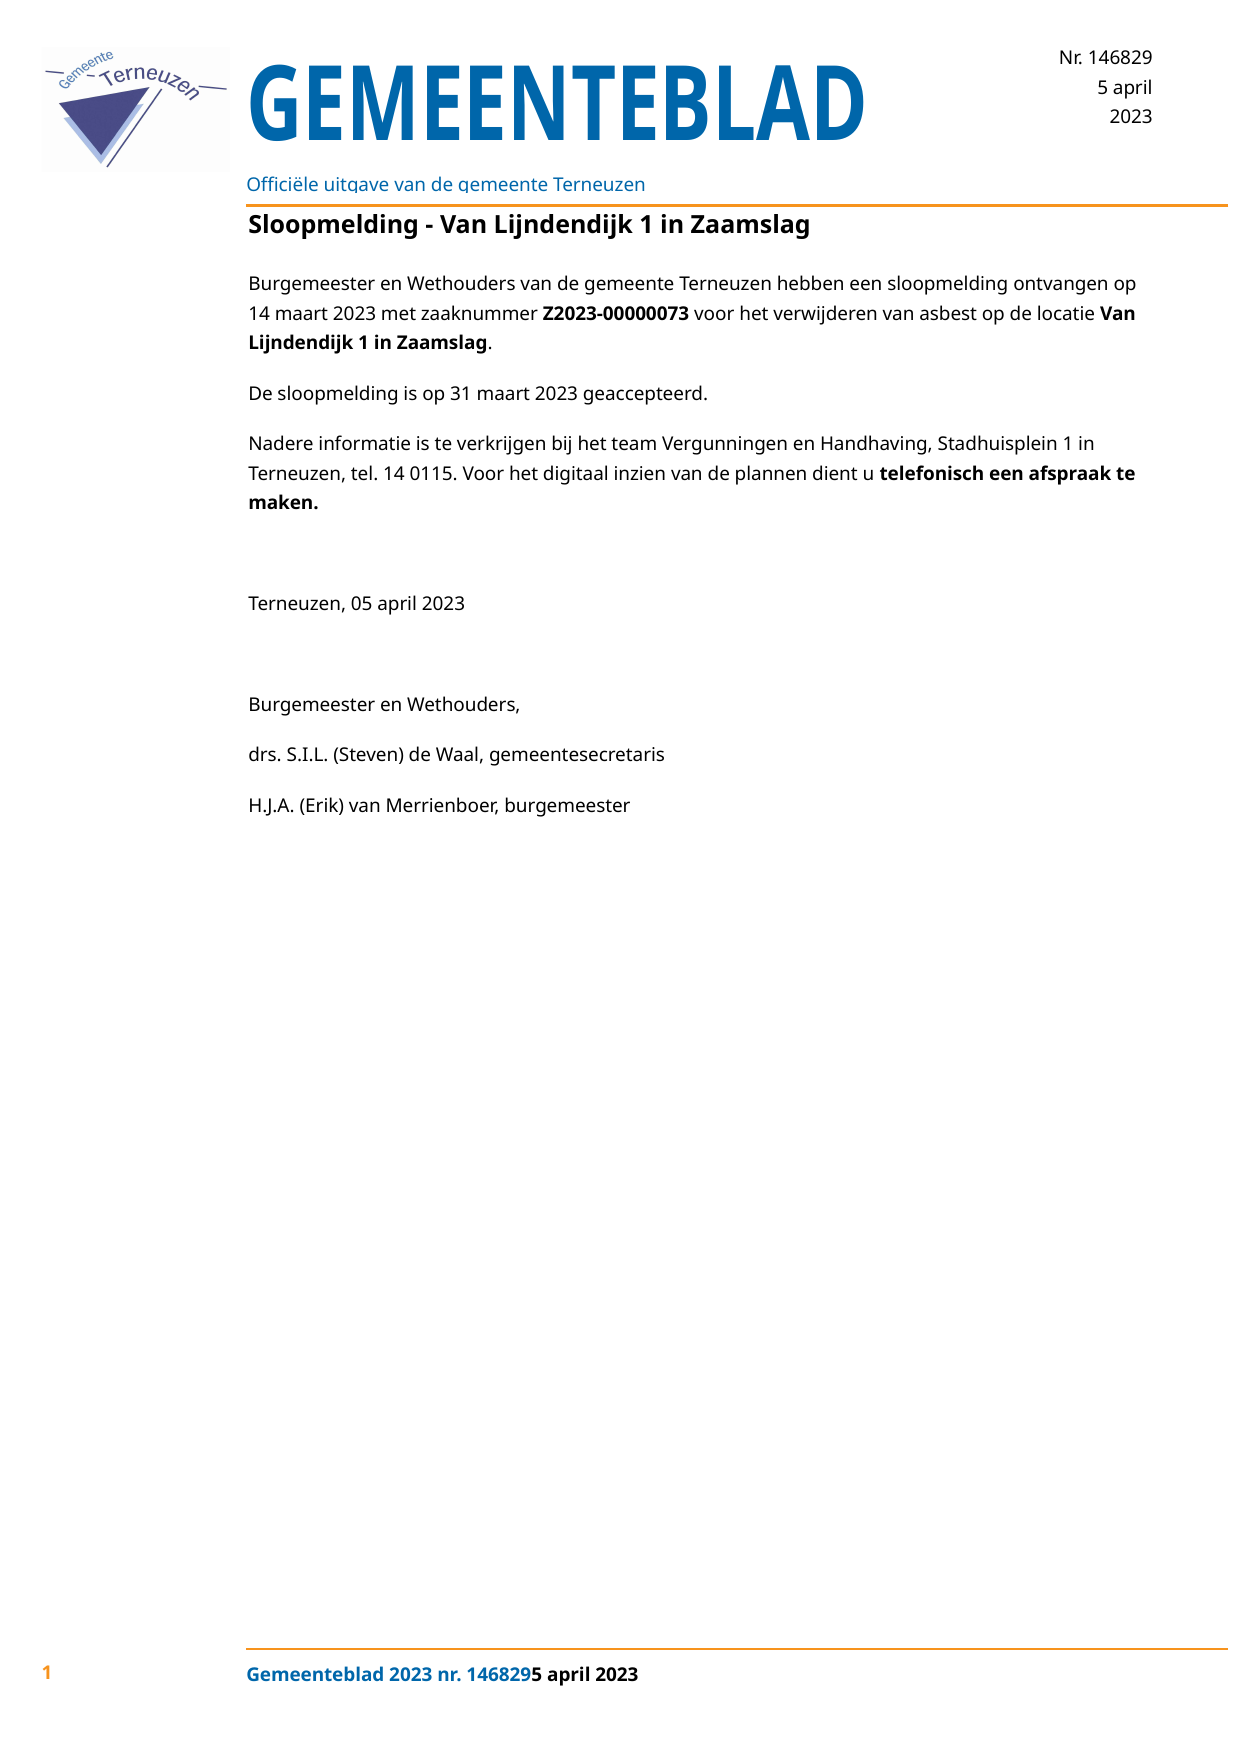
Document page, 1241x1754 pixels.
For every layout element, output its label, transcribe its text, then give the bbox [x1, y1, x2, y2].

text Nadere informatie is te verkrijgen bij het team Vergunningen en Handhaving, Stadhuisplein 1 in Terneuzen, tel. 14 0115. Voor het digitaal inzien van de plannen dient u telefonisch een afspraak te maken. [248, 430, 1152, 515]
text Burgemeester en Wethouders, [248, 691, 1152, 717]
text Sloopmelding - Van Lijndendijk 1 in Zaamslag [248, 207, 1152, 241]
text De sloopmelding is op 31 maart 2023 geaccepteerd. [248, 380, 1152, 406]
text Terneuzen, 05 april 2023 [248, 590, 1152, 616]
text drs. S.I.L. (Steven) de Waal, gemeentesecretaris [248, 742, 1152, 767]
text H.J.A. (Erik) van Merrienboer, burgemeester [248, 792, 1152, 818]
text Burgemeester en Wethouders van de gemeente Terneuzen hebben een sloopmelding ontvangen op 14 maart 2023 met zaaknummer Z2023-00000073 voor het verwijderen van asbest op de locatie Van Lijndendijk 1 in Zaamslag. [248, 270, 1152, 355]
picture [41, 47, 231, 172]
